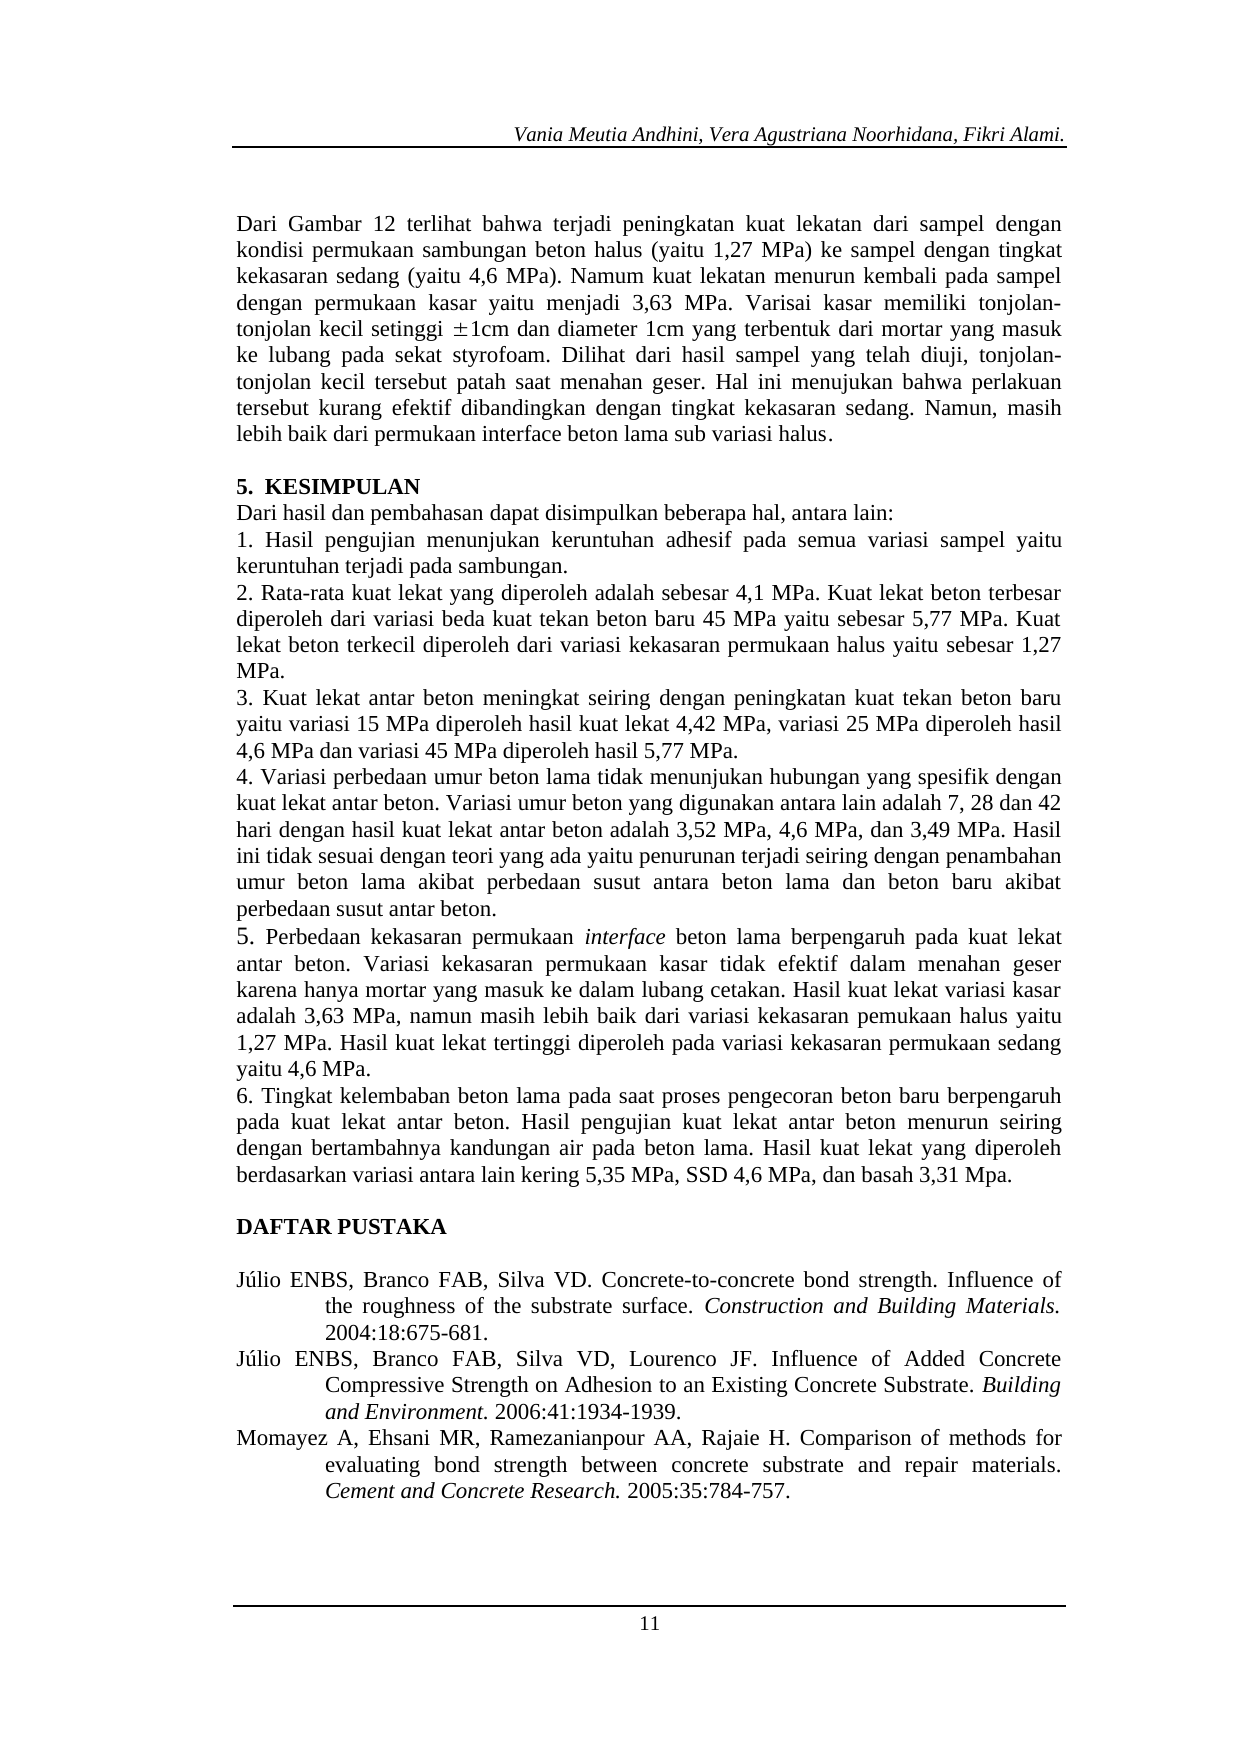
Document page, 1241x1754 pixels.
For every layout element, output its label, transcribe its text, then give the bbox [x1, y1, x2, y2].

text 6. Tingkat kelembaban beton lama pada saat proses pengecoran beton baru berpengaruh pada kuat lekat antar beton. Hasil pengujian kuat lekat antar beton menurun seiring dengan bertambahnya kandungan air pada beton lama. Hasil kuat lekat yang diperoleh berdasarkan variasi antara lain kering 5,35 MPa, SSD 4,6 MPa, dan basah 3,31 Mpa. [236, 1082, 1063, 1187]
text Júlio ENBS, Branco FAB, Silva VD. Concrete-to-concrete bond strength. Influence of the roughness of the substrate surface. Construction and Building Materials. 2004:18:675-681. [236, 1266, 1063, 1345]
list Dari Gambar 12 terlihat bahwa terjadi peningkatan kuat lekatan dari sampel dengan kondisi permukaan sambungan beton halus (yaitu 1,27 MPa) ke sampel dengan tingkat kekasaran sedang (yaitu 4,6 MPa). Namum kuat lekatan menurun kembali pada sampel dengan permukaan kasar yaitu menjadi 3,63 MPa. Varisai kasar memiliki tonjolan-tonjolan kecil setinggi ±1cm dan diameter 1cm yang terbentuk dari mortar yang masuk ke lubang pada sekat styrofoam. Dilihat dari hasil sampel yang telah diuji, tonjolan-tonjolan kecil tersebut patah saat menahan geser. Hal ini menujukan bahwa perlakuan tersebut kurang efektif dibandingkan dengan tingkat kekasaran sedang. Namun, masih lebih baik dari permukaan interface beton lama sub variasi halus. [236, 209, 1063, 447]
text Júlio ENBS, Branco FAB, Silva VD, Lourenco JF. Influence of Added Concrete Compressive Strength on Adhesion to an Existing Concrete Substrate. Building and Environment. 2006:41:1934-1939. [236, 1345, 1063, 1424]
text Dari hasil dan pembahasan dapat disimpulkan beberapa hal, antara lain: [236, 499, 1063, 526]
text Momayez A, Ehsani MR, Ramezanianpour AA, Rajaie H. Comparison of methods for evaluating bond strength between concrete substrate and repair materials. Cement and Concrete Research. 2005:35:784-757. [236, 1424, 1063, 1503]
text 2. Rata-rata kuat lekat yang diperoleh adalah sebesar 4,1 MPa. Kuat lekat beton terbesar diperoleh dari variasi beda kuat tekan beton baru 45 MPa yaitu sebesar 5,77 MPa. Kuat lekat beton terkecil diperoleh dari variasi kekasaran permukaan halus yaitu sebesar 1,27 MPa. [236, 578, 1063, 684]
text 4. Variasi perbedaan umur beton lama tidak menunjukan hubungan yang spesifik dengan kuat lekat antar beton. Variasi umur beton yang digunakan antara lain adalah 7, 28 dan 42 hari dengan hasil kuat lekat antar beton adalah 3,52 MPa, 4,6 MPa, dan 3,49 MPa. Hasil ini tidak sesuai dengan teori yang ada yaitu penurunan terjadi seiring dengan penambahan umur beton lama akibat perbedaan susut antara beton lama dan beton baru akibat perbedaan susut antar beton. [236, 763, 1063, 921]
text 1. Hasil pengujian menunjukan keruntuhan adhesif pada semua variasi sampel yaitu keruntuhan terjadi pada sambungan. [236, 526, 1063, 578]
list 5. KESIMPULAN [236, 473, 1063, 499]
text 5. Perbedaan kekasaran permukaan interface beton lama berpengaruh pada kuat lekat antar beton. Variasi kekasaran permukaan kasar tidak efektif dalam menahan geser karena hanya mortar yang masuk ke dalam lubang cetakan. Hasil kuat lekat variasi kasar adalah 3,63 MPa, namun masih lebih baik dari variasi kekasaran pemukaan halus yaitu 1,27 MPa. Hasil kuat lekat tertinggi diperoleh pada variasi kekasaran permukaan sedang yaitu 4,6 MPa. [236, 921, 1063, 1082]
text DAFTAR PUSTAKA [236, 1213, 1063, 1240]
text 3. Kuat lekat antar beton meningkat seiring dengan peningkatan kuat tekan beton baru yaitu variasi 15 MPa diperoleh hasil kuat lekat 4,42 MPa, variasi 25 MPa diperoleh hasil 4,6 MPa dan variasi 45 MPa diperoleh hasil 5,77 MPa. [236, 684, 1063, 763]
